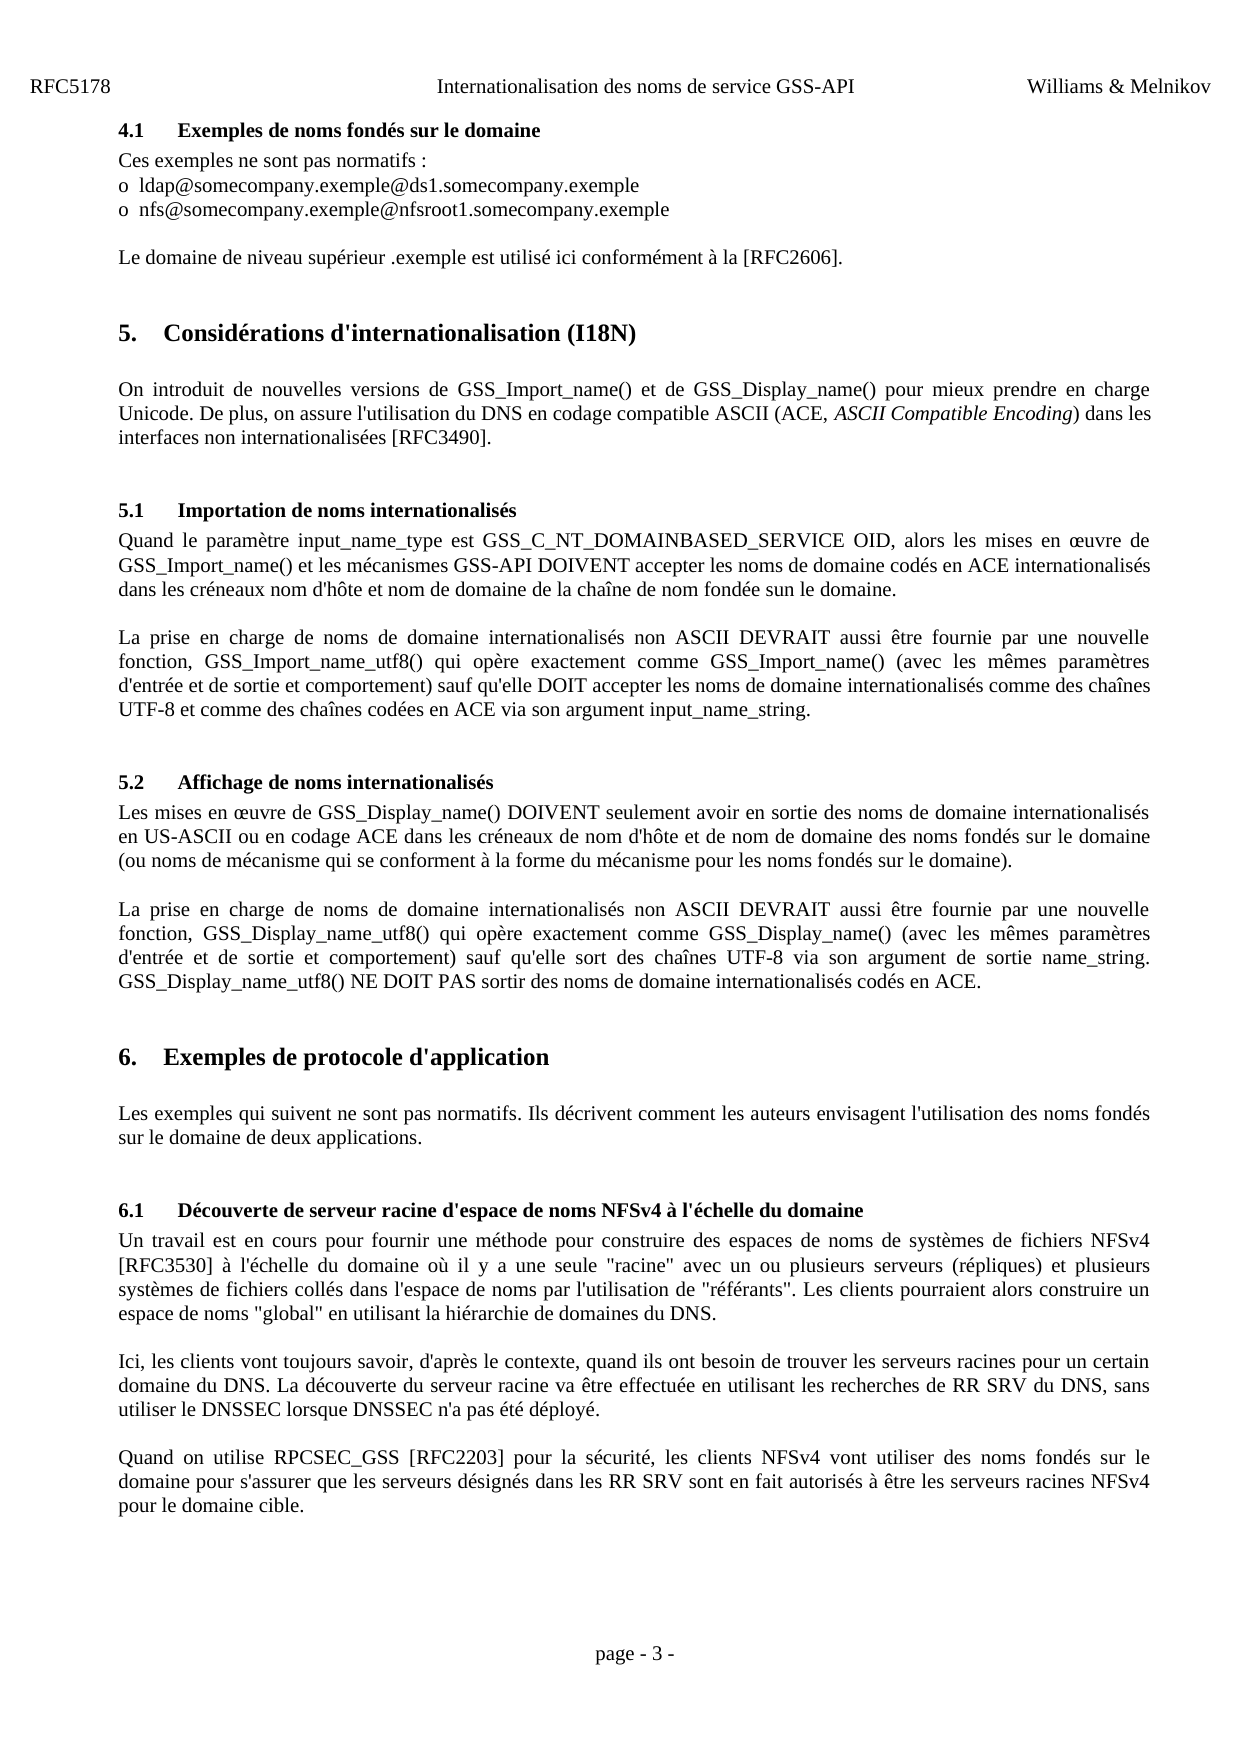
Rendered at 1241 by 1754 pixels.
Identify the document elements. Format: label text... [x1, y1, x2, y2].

subtitle 5.1 Importation de noms internationalisés [118, 498, 1152, 522]
text Les exemples qui suivent ne sont pas normatifs. Ils décrivent comment les auteurs envisagent l'utilisation des noms fondés sur le domaine de deux applications. [118, 1101, 1152, 1149]
text Ces exemples ne sont pas normatifs : [118, 148, 1152, 172]
text Les mises en œuvre de GSS_Display_name() DOIVENT seulement avoir en sortie des noms de domaine internationalisés en US-ASCII ou en codage ACE dans les créneaux de nom d'hôte et de nom de domaine des noms fondés sur le domaine (ou noms de mécanisme qui se conforment à la forme du mécanisme pour les noms fondés sur le domaine). [118, 800, 1152, 872]
text Quand on utilise RPCSEC_GSS [RFC2203] pour la sécurité, les clients NFSv4 vont utiliser des noms fondés sur le domaine pour s'assurer que les serveurs désignés dans les RR SRV sont en fait autorisés à être les serveurs racines NFSv4 pour le domaine cible. [118, 1445, 1152, 1517]
text o nfs@somecompany.exemple@nfsroot1.somecompany.exemple [118, 197, 1152, 221]
text La prise en charge de noms de domaine internationalisés non ASCII DEVRAIT aussi être fournie par une nouvelle fonction, GSS_Import_name_utf8() qui opère exactement comme GSS_Import_name() (avec les mêmes paramètres d'entrée et de sortie et comportement) sauf qu'elle DOIT accepter les noms de domaine internationalisés comme des chaînes UTF-8 et comme des chaînes codées en ACE via son argument input_name_string. [118, 625, 1152, 721]
subtitle 4.1 Exemples de noms fondés sur le domaine [118, 118, 1152, 142]
text o ldap@somecompany.exemple@ds1.somecompany.exemple [118, 172, 1152, 197]
subtitle 5.2 Affichage de noms internationalisés [118, 770, 1152, 794]
text Quand le paramètre input_name_type est GSS_C_NT_DOMAINBASED_SERVICE OID, alors les mises en œuvre de GSS_Import_name() et les mécanismes GSS-API DOIVENT accepter les noms de domaine codés en ACE internationalisés dans les créneaux nom d'hôte et nom de domaine de la chaîne de nom fondée sun le domaine. [118, 528, 1152, 601]
text Le domaine de niveau supérieur .exemple est utilisé ici conformément à la [RFC2606]. [118, 245, 1152, 269]
text Un travail est en cours pour fournir une méthode pour construire des espaces de noms de systèmes de fichiers NFSv4 [RFC3530] à l'échelle du domaine où il y a une seule "racine" avec un ou plusieurs serveurs (répliques) et plusieurs systèmes de fichiers collés dans l'espace de noms par l'utilisation de "référants". Les clients pourraient alors construire un espace de noms "global" en utilisant la hiérarchie de domaines du DNS. [118, 1228, 1152, 1325]
text La prise en charge de noms de domaine internationalisés non ASCII DEVRAIT aussi être fournie par une nouvelle fonction, GSS_Display_name_utf8() qui opère exactement comme GSS_Display_name() (avec les mêmes paramètres d'entrée et de sortie et comportement) sauf qu'elle sort des chaînes UTF-8 via son argument de sortie name_string. GSS_Display_name_utf8() NE DOIT PAS sortir des noms de domaine internationalisés codés en ACE. [118, 897, 1152, 993]
text On introduit de nouvelles versions de GSS_Import_name() et de GSS_Display_name() pour mieux prendre en charge Unicode. De plus, on assure l'utilisation du DNS en codage compatible ASCII (ACE, ASCII Compatible Encoding) dans les interfaces non internationalisées [RFC3490]. [118, 377, 1152, 449]
subtitle 5. Considérations d'internationalisation (I18N) [118, 318, 1152, 347]
subtitle 6.1 Découverte de serveur racine d'espace de noms NFSv4 à l'échelle du domaine [118, 1198, 1152, 1222]
subtitle 6. Exemples de protocole d'application [118, 1042, 1152, 1071]
text Ici, les clients vont toujours savoir, d'après le contexte, quand ils ont besoin de trouver les serveurs racines pour un certain domaine du DNS. La découverte du serveur racine va être effectuée en utilisant les recherches de RR SRV du DNS, sans utiliser le DNSSEC lorsque DNSSEC n'a pas été déployé. [118, 1349, 1152, 1421]
